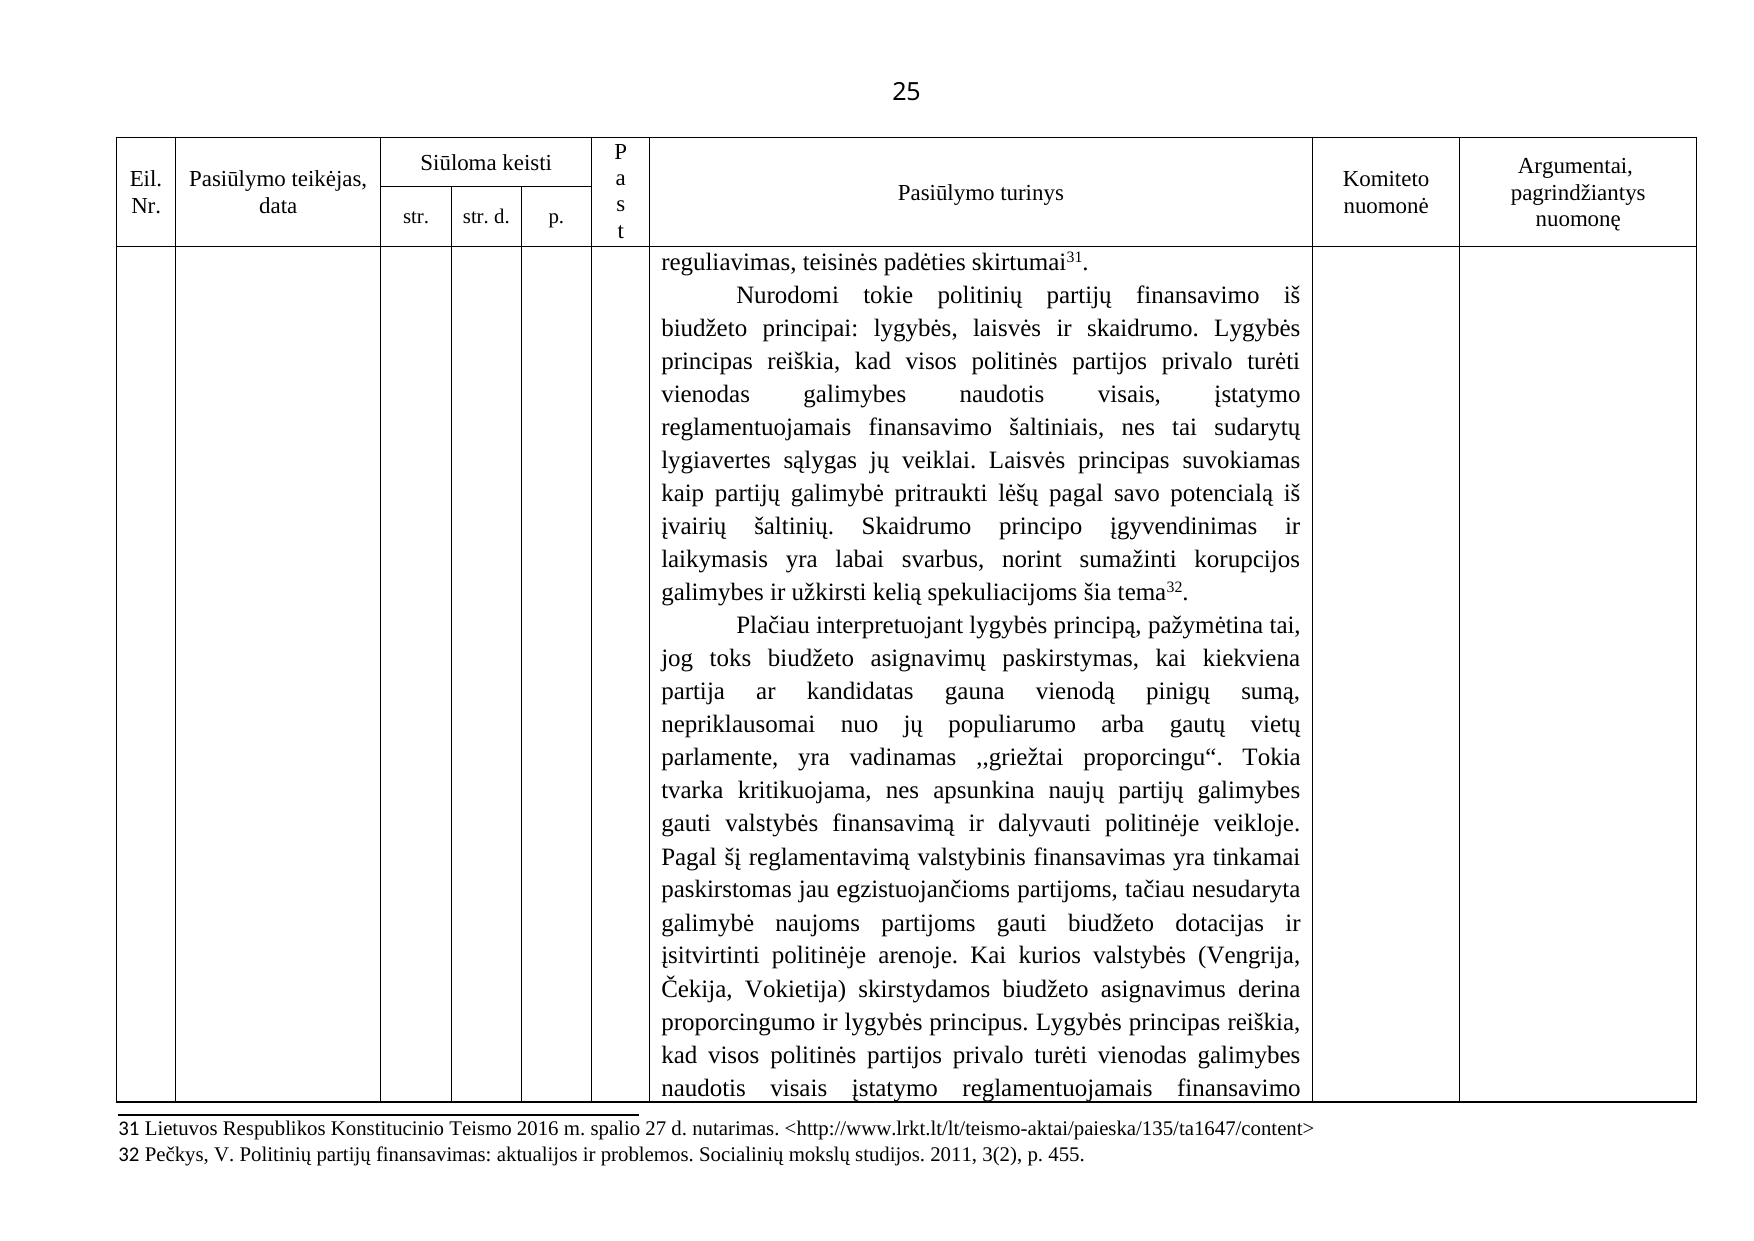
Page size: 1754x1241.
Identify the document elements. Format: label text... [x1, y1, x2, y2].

table_cell * [592, 247, 649, 1101]
table_cell [1460, 247, 1696, 1101]
table_header Siūloma keisti [381, 138, 591, 186]
table_header Pastabos [592, 138, 649, 246]
table_header Eil. Nr. [117, 138, 175, 246]
table_cell [176, 247, 380, 1101]
table_cell [381, 247, 451, 1101]
table_cell p. [522, 187, 591, 246]
table_header Pasiūlymo turinys [650, 138, 1312, 246]
table_header Argumentai, pagrindžiantys nuomonę [1460, 138, 1696, 246]
table_cell [117, 247, 175, 1101]
table_cell reguliavimas, teisinės padėties skirtumai. Nurodomi tokie politinių partijų finansavimo iš biudžeto principai: lygybės, laisvės ir skaidrumo. Lygybės principas reiškia, kad visos politinės partijos privalo turėti vienodas galimybes naudotis visais, įstatymo reglamentuojamais finansavimo šaltiniais, nes tai sudarytų lygiavertes sąlygas jų veiklai. Laisvės principas suvokiamas kaip partijų galimybė pritraukti lėšų pagal savo potencialą iš įvairių šaltinių. Skaidrumo principo įgyvendinimas ir laikymasis yra labai svarbus, norint sumažinti korupcijos galimybes ir užkirsti kelią spekuliacijoms šia tema. Plačiau interpretuojant lygybės principą, pažymėtina tai, jog toks biudžeto asignavimų paskirstymas, kai kiekviena partija ar kandidatas gauna vienodą pinigų sumą, nepriklausomai nuo jų populiarumo arba gautų vietų parlamente, yra vadinamas ,,griežtai proporcingu“. Tokia tvarka kritikuojama, nes apsunkina naujų partijų galimybes gauti valstybės finansavimą ir dalyvauti politinėje veikloje. Pagal šį reglamentavimą valstybinis finansavimas yra tinkamai paskirstomas jau egzistuojančioms partijoms, tačiau nesudaryta galimybė naujoms partijoms gauti biudžeto dotacijas ir įsitvirtinti politinėje arenoje. Kai kurios valstybės (Vengrija, Čekija, Vokietija) skirstydamos biudžeto asignavimus derina proporcingumo ir lygybės principus. Lygybės principas reiškia, kad visos politinės partijos privalo turėti vienodas galimybes naudotis visais įstatymo reglamentuojamais finansavimo [650, 247, 1312, 1101]
table_cell [522, 247, 591, 1101]
table_cell [1313, 247, 1459, 1101]
table_cell str. d. [452, 187, 521, 246]
table_header Pasiūlymo teikėjas, data [176, 138, 380, 246]
table_cell [452, 247, 521, 1101]
table_cell str. [381, 187, 451, 246]
table_header Komiteto nuomonė [1313, 138, 1459, 246]
